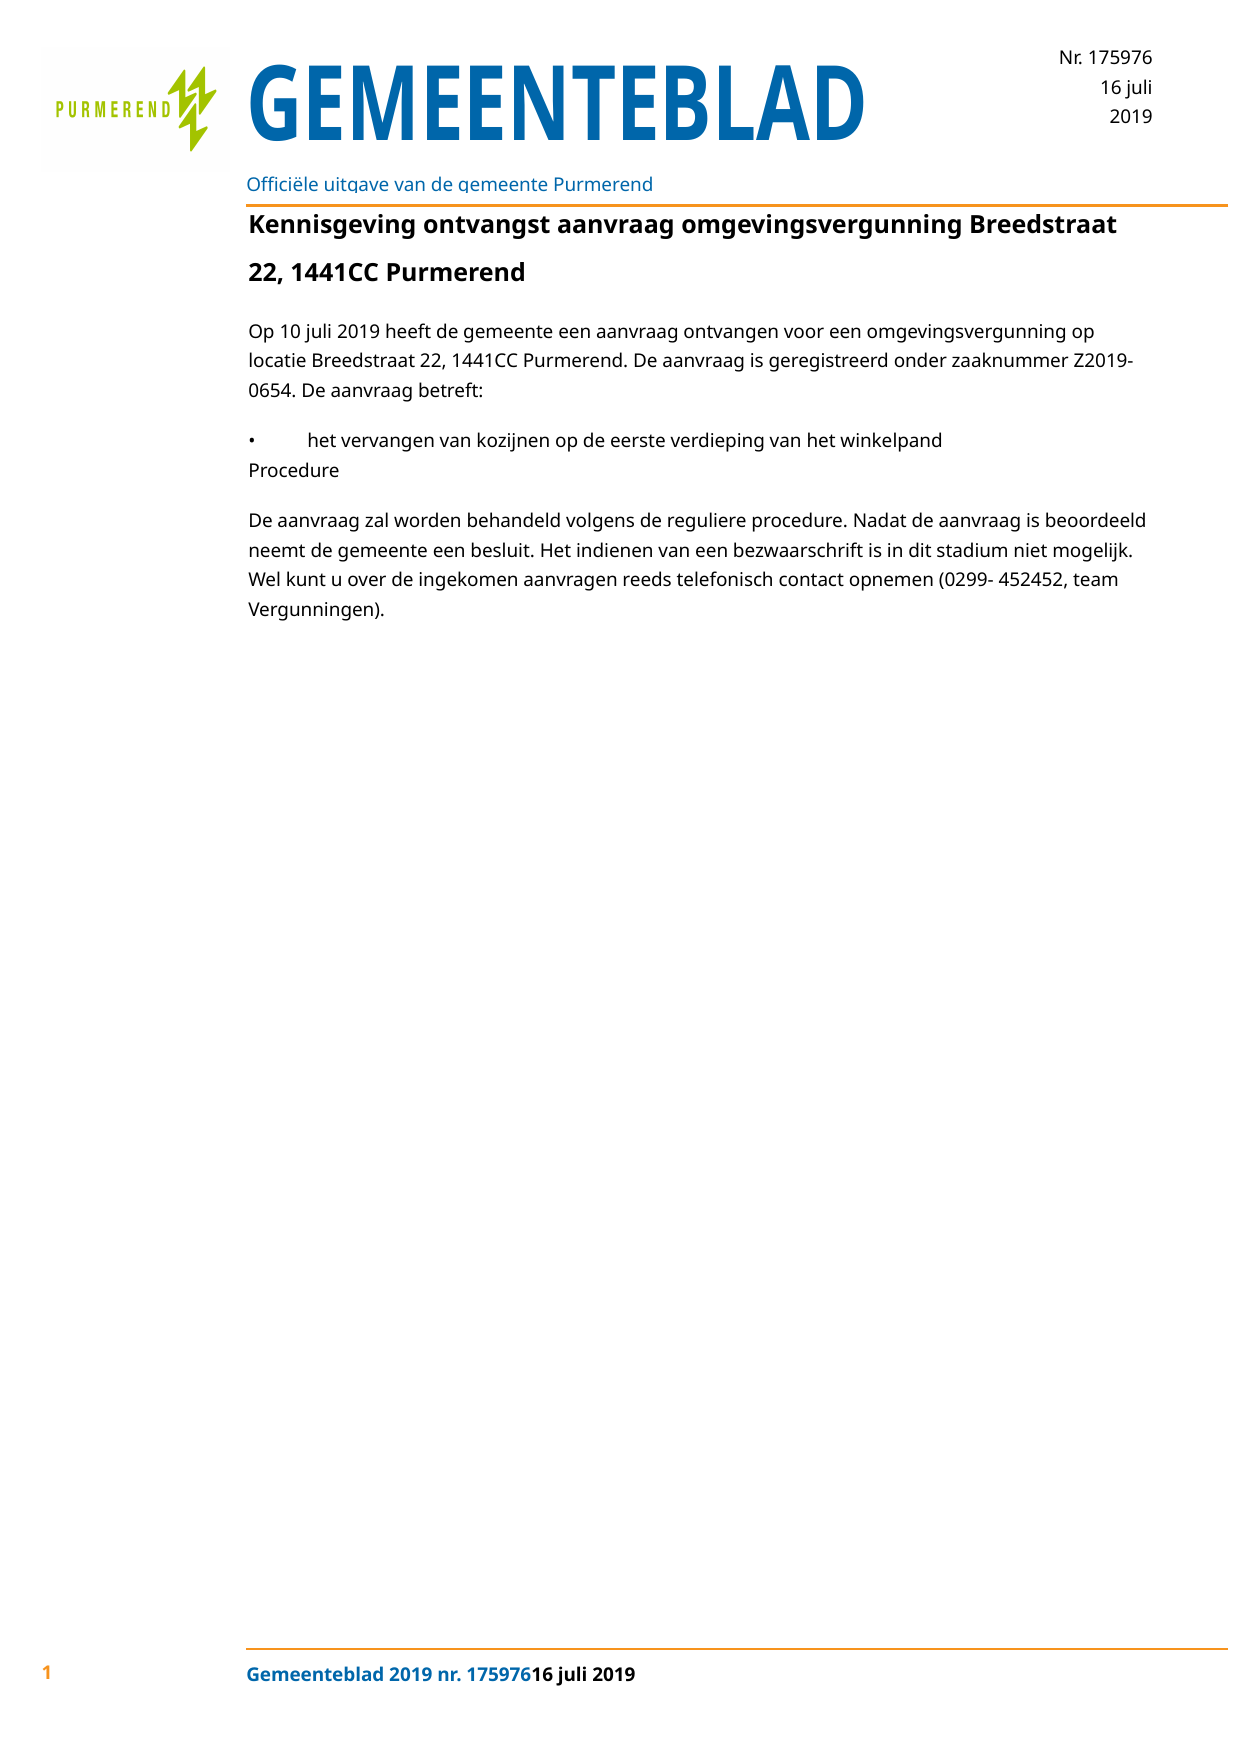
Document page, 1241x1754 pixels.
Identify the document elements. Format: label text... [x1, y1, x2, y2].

text De aanvraag zal worden behandeld volgens de reguliere procedure. Nadat de aanvraag is beoordeeld neemt de gemeente een besluit. Het indienen van een bezwaarschrift is in dit stadium niet mogelijk. Wel kunt u over de ingekomen aanvragen reeds telefonisch contact opnemen (0299- 452452, team Vergunningen). [248, 507, 1152, 622]
text Procedure [248, 457, 1152, 483]
text Kennisgeving ontvangst aanvraag omgevingsvergunning Breedstraat 22, 1441CC Purmerend [248, 207, 1152, 288]
picture [41, 47, 231, 172]
list het vervangen van kozijnen op de eerste verdieping van het winkelpand [248, 427, 1152, 453]
text Op 10 juli 2019 heeft de gemeente een aanvraag ontvangen voor een omgevingsvergunning op locatie Breedstraat 22, 1441CC Purmerend. De aanvraag is geregistreerd onder zaaknummer Z2019-0654. De aanvraag betreft: [248, 318, 1152, 403]
